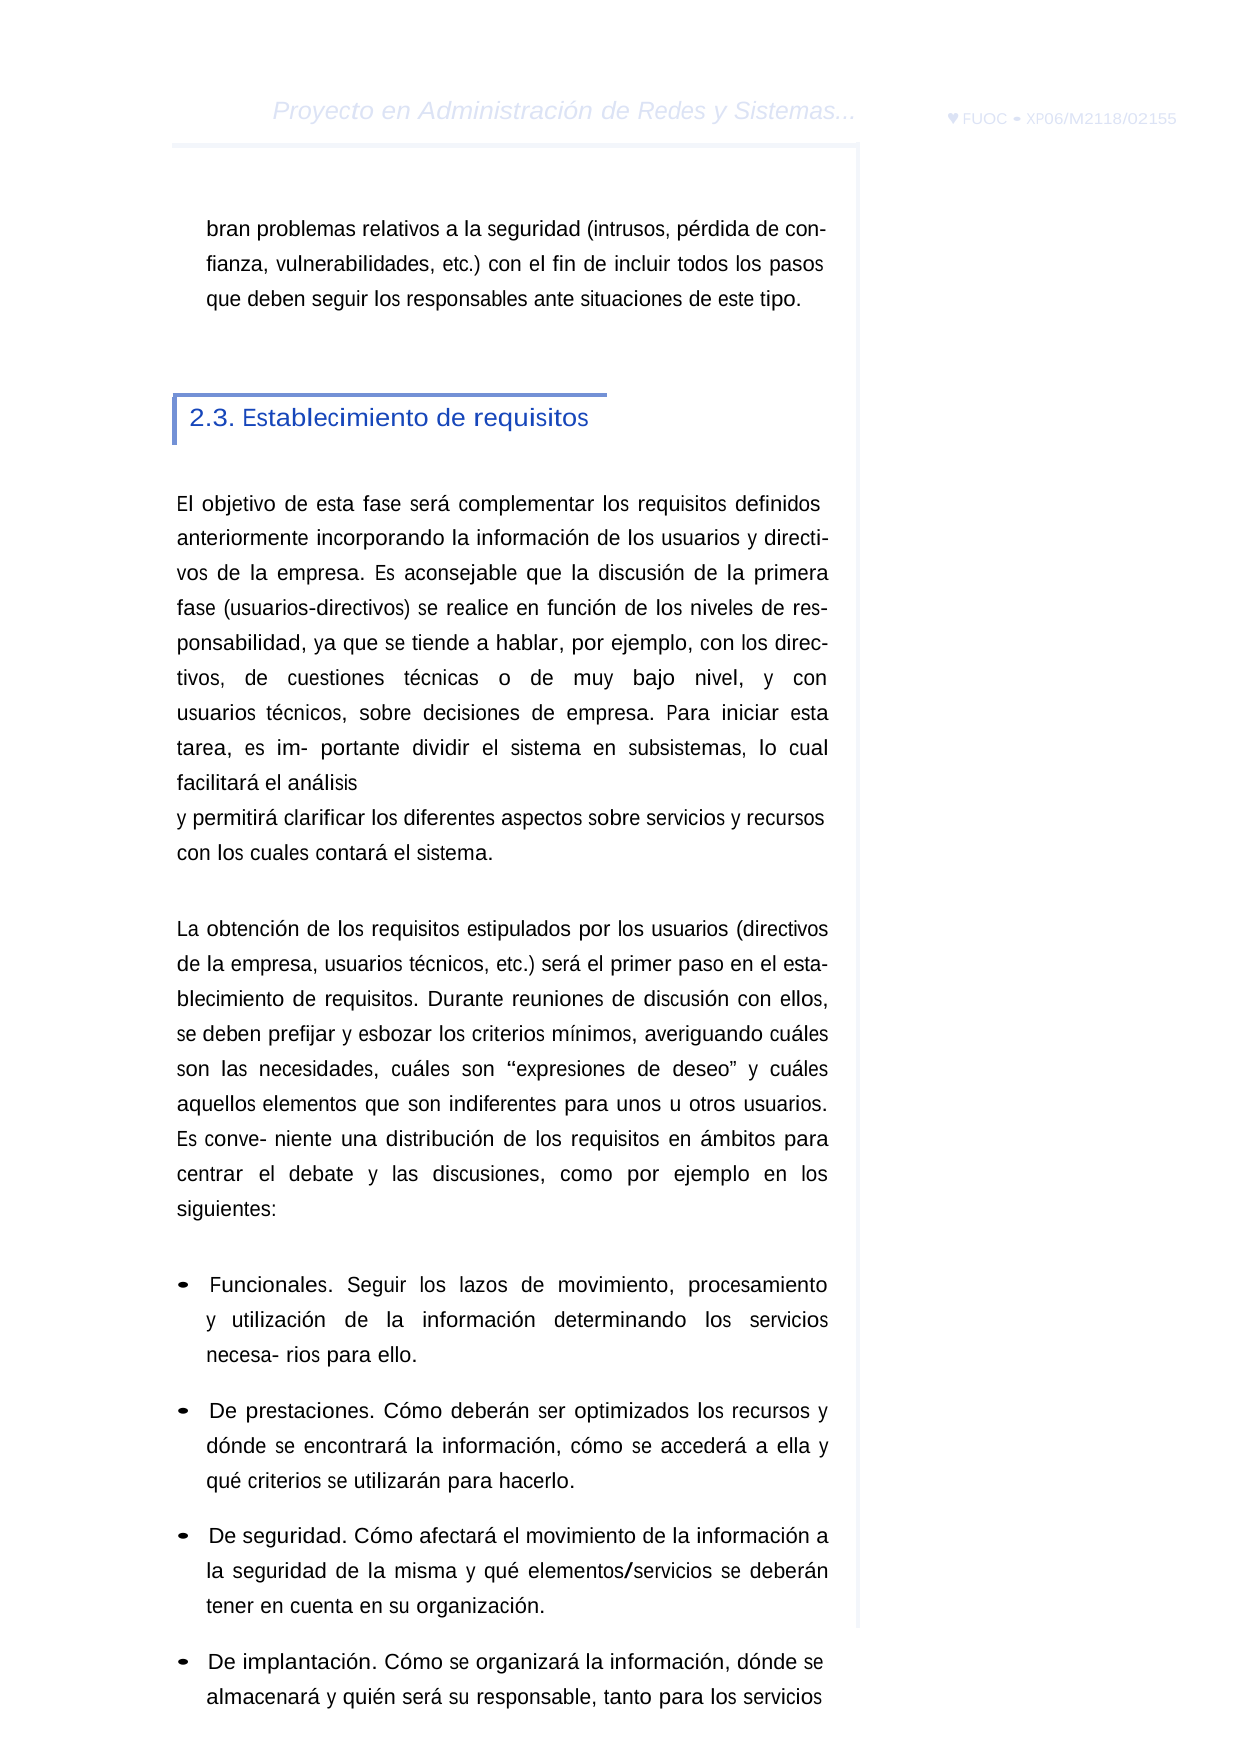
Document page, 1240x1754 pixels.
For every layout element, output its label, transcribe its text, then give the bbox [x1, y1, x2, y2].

text 2.3. Establecimiento de requisitos [189, 407, 856, 431]
text bran problemas relativos a la seguridad (intrusos, pérdida de con- [589, 220, 856, 241]
text • De seguridad. Cómo afectará el movimiento de la información a la seguridad de la misma y qué elementos/servicios se deberán tener en cuenta en su organización. [177, 1523, 828, 1618]
text anteriormente incorporando la información de los usuarios y directi- vos de la empresa. Es aconsejable que la discusión de la primera fase (usuarios-directivos) se realice en función de los niveles de res- ponsabilidad, ya que se tiende a hablar, por ejemplo, con los direc- tivos, de cuestiones técnicas o de muy bajo nivel, y con usuarios técnicos, sobre decisiones de empresa. Para iniciar esta tarea, es im- portante dividir el sistema en subsistemas, lo cual facilitará el análisis [177, 525, 829, 795]
text [860, 407, 1192, 431]
text El objetivo de esta fase será complementar los requisitos definidos [177, 494, 856, 515]
text bran problemas relativos a la seguridad (intrusos, pérdida de con- [860, 220, 1192, 241]
text La obtención de los requisitos estipulados por los usuarios (directivos de la empresa, usuarios técnicos, etc.) será el primer paso en el esta- blecimiento de requisitos. Durante reuniones de discusión con ellos, se deben prefijar y esbozar los criterios mínimos, averiguando cuáles son las necesidades, cuáles son “expresiones de deseo” y cuáles aquellos elementos que son indiferentes para unos u otros usuarios. Es conve- niente una distribución de los requisitos en ámbitos para centrar el debate y las discusiones, como por ejemplo en los siguientes: [177, 916, 828, 1221]
text [860, 494, 1192, 515]
text • De prestaciones. Cómo deberán ser optimizados los recursos y dónde se encontrará la información, cómo se accederá a ella y qué criterios se utilizarán para hacerlo. [177, 1398, 828, 1493]
text y permitirá clarificar los diferentes aspectos sobre servicios y recursos con los cuales contará el sistema. [177, 805, 844, 865]
text • Funcionales. Seguir los lazos de movimiento, procesamiento y utilización de la información determinando los servicios necesa- rios para ello. [177, 1272, 828, 1368]
text bran problemas relativos a la seguridad (intrusos, pérdida de con- [206, 220, 591, 241]
text  FUOC • XP06/M2118/02155 [947, 109, 1192, 128]
text fianza, vulnerabilidades, etc.) con el fin de incluir todos los pasos que deben seguir los responsables ante situaciones de este tipo. [206, 251, 845, 311]
text • De implantación. Cómo se organizará la información, dónde se almacenará y quién será su responsable, tanto para los servicios [177, 1649, 846, 1709]
text Proyecto en Administración de Redes y Sistemas... [272, 96, 877, 125]
